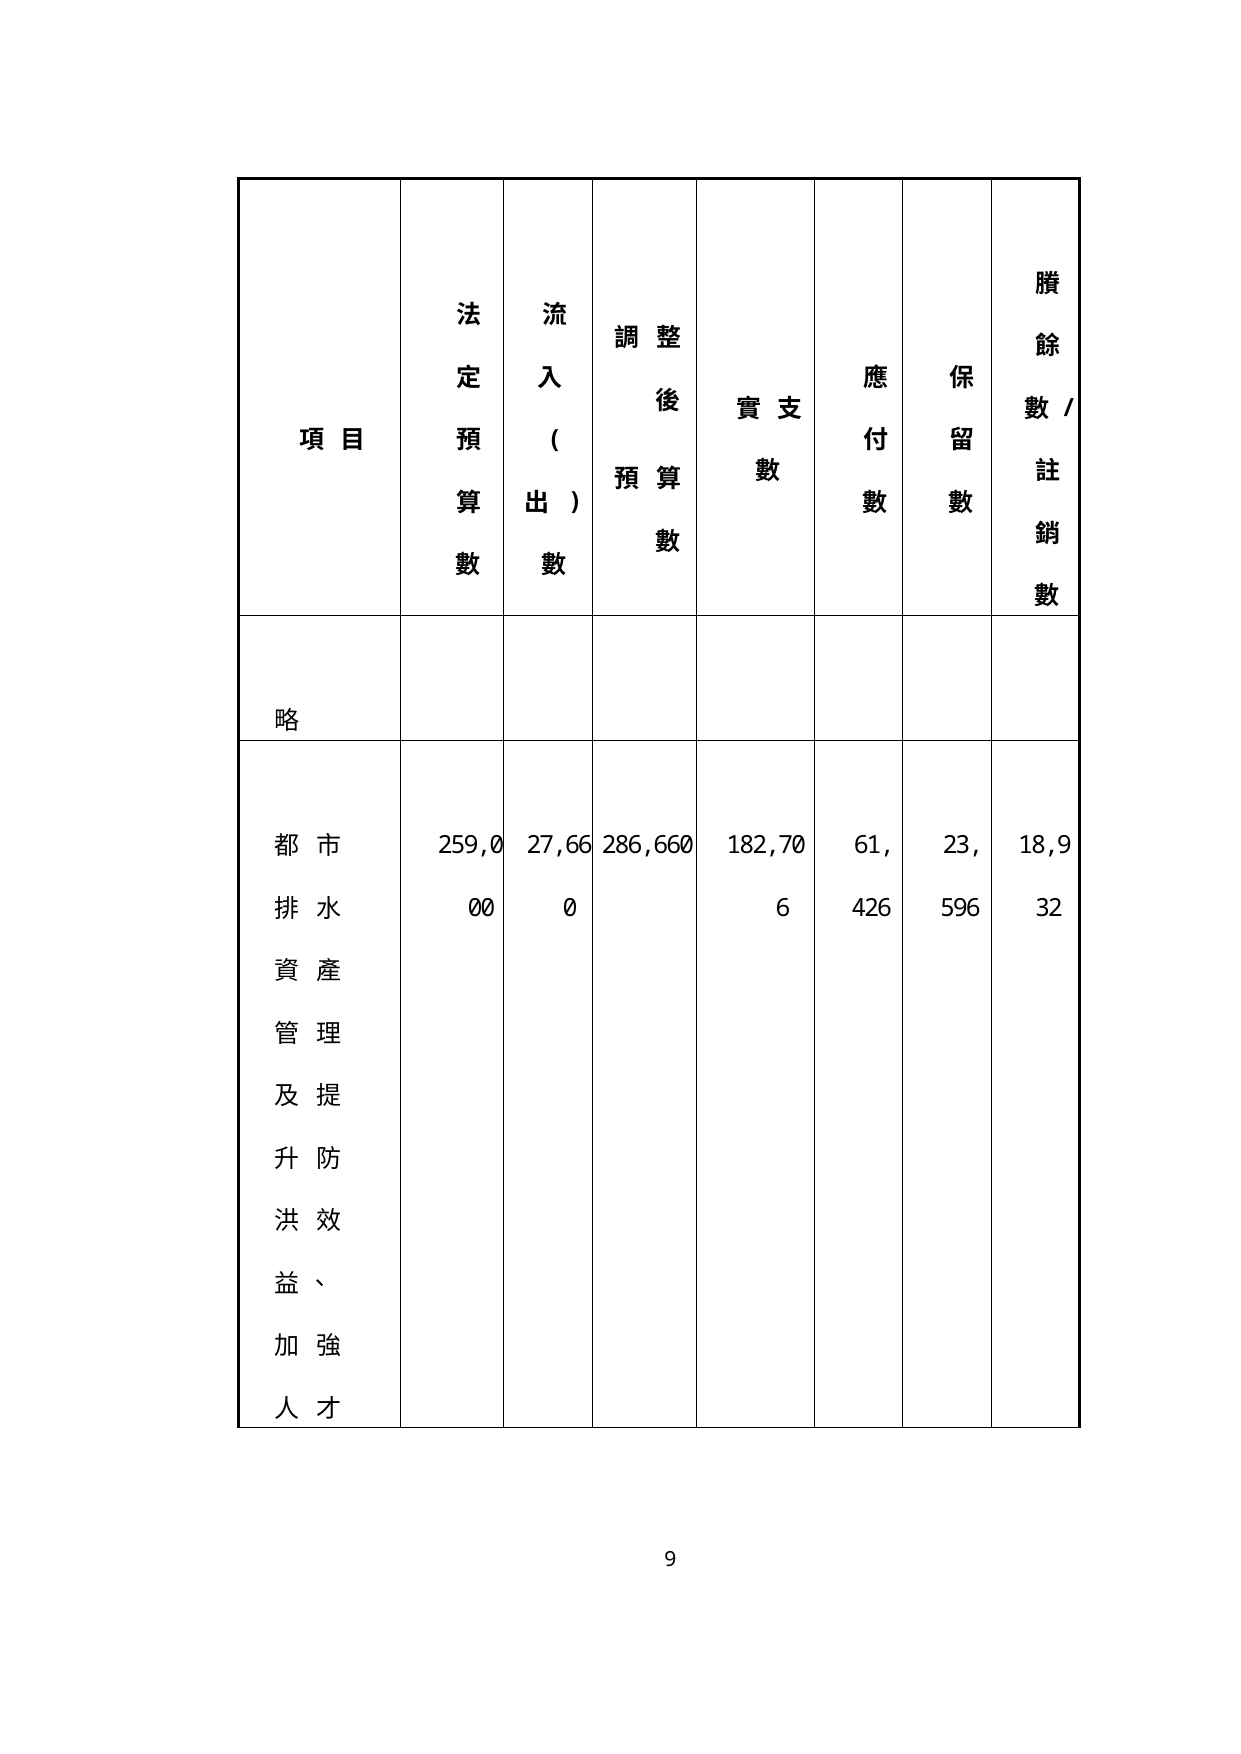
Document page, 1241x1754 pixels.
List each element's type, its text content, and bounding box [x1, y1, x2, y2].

table_cell [903, 616, 991, 740]
table_header 流入(出)數 [504, 180, 592, 615]
table_cell [815, 616, 902, 740]
table_cell 23,596 [903, 741, 991, 1427]
table_header 應付數 [815, 180, 902, 615]
table_cell 259,000 [401, 741, 503, 1427]
table_header 實支數 [697, 180, 814, 615]
table_cell [504, 616, 592, 740]
table_header 法定預算數 [401, 180, 503, 615]
table_cell [401, 616, 503, 740]
table_cell [697, 616, 814, 740]
table_cell [992, 616, 1078, 740]
table_header 保留數 [903, 180, 991, 615]
table_cell 18,932 [992, 741, 1078, 1427]
table_cell 61,426 [815, 741, 902, 1427]
table_cell 都市排水資產管理及提升防洪效益、加強人才 [240, 741, 400, 1427]
table_cell [593, 616, 696, 740]
table_cell 略 [240, 616, 400, 740]
table_header 調整後 預算數 [593, 180, 696, 615]
table_cell 286,660 [593, 741, 696, 1427]
table_header 賸餘數/ 註銷數 [992, 180, 1078, 615]
table_header 項目 [240, 180, 400, 615]
table_cell 27,660 [504, 741, 592, 1427]
table_cell 182,706 [697, 741, 814, 1427]
